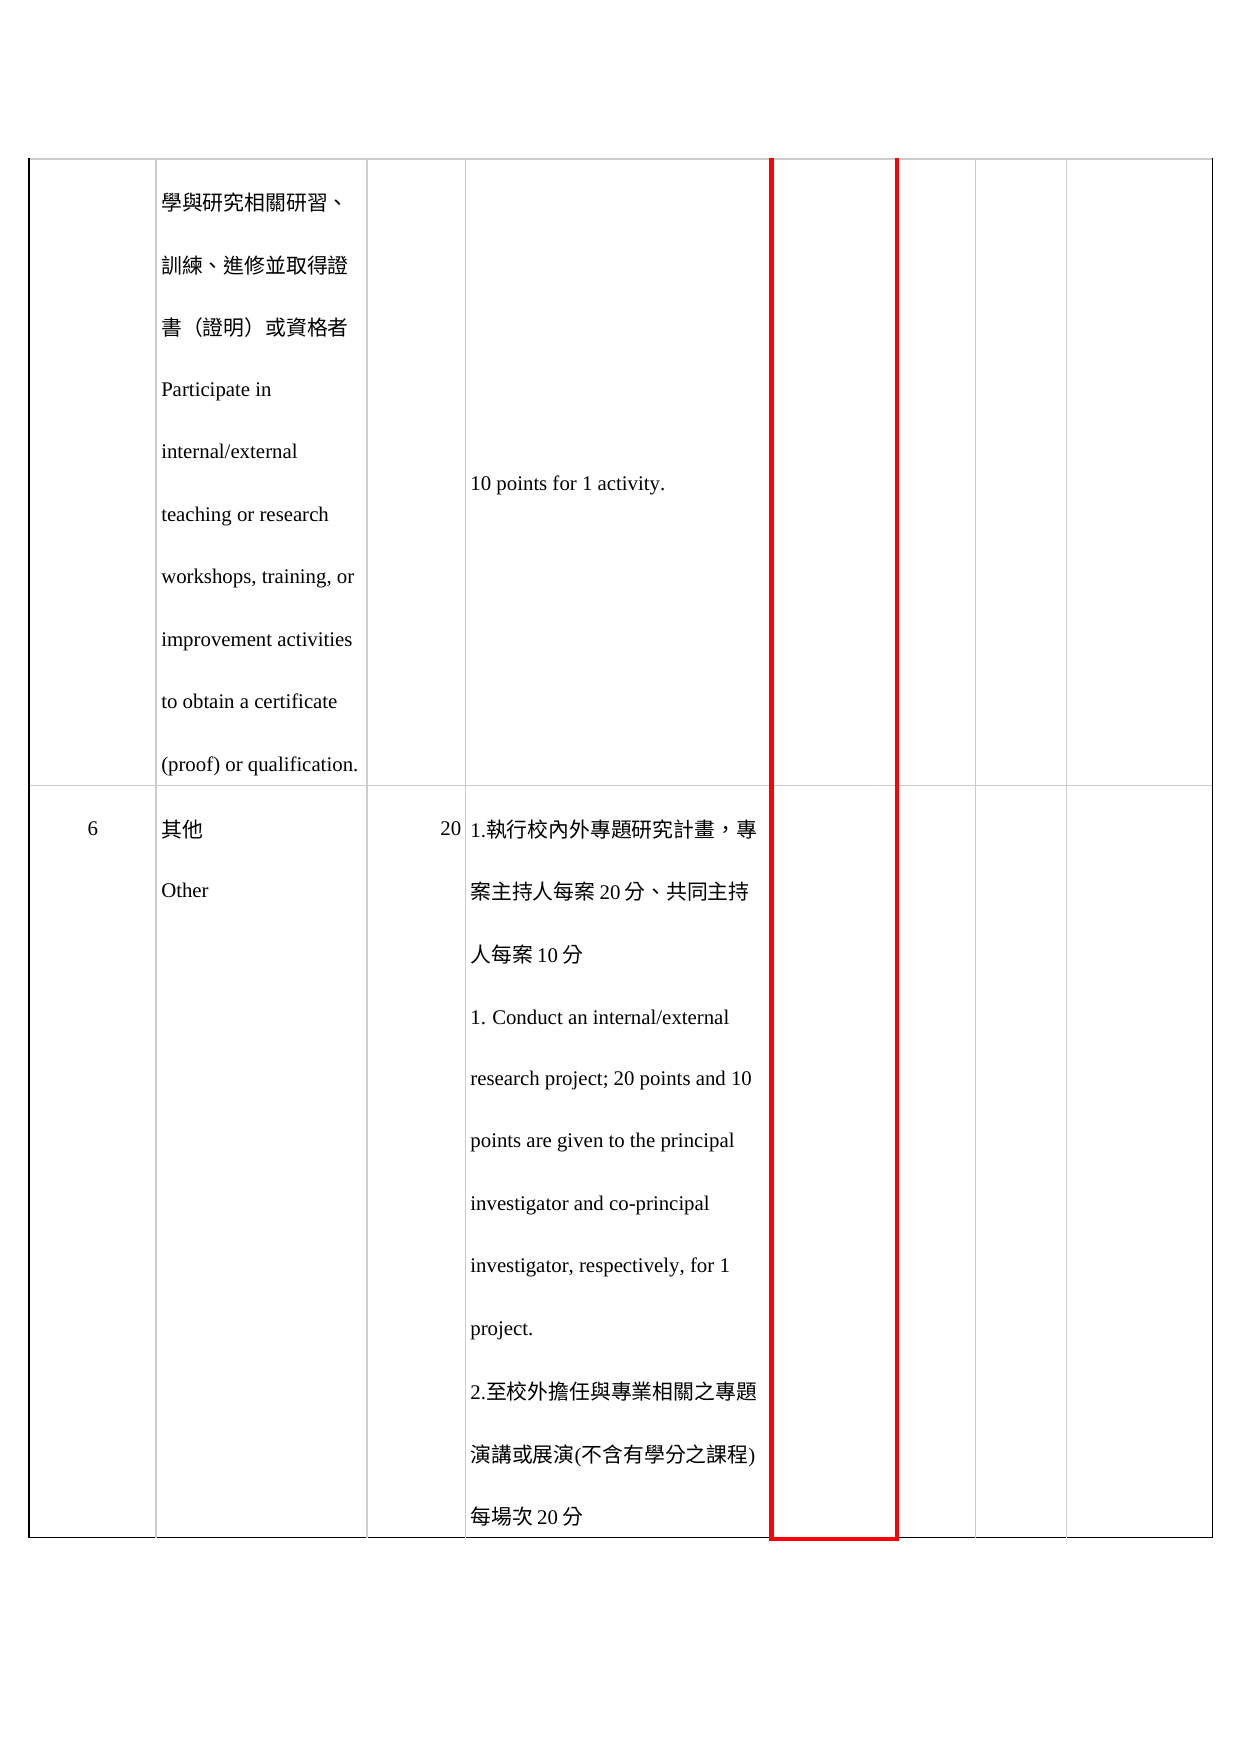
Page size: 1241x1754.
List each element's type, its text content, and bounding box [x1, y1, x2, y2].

table_cell [774, 160, 895, 785]
table_cell [368, 160, 465, 785]
table_cell [976, 160, 1066, 785]
table_cell 10 points for 1 activity. [466, 160, 769, 785]
table_cell [1067, 786, 1212, 1536]
table_cell 1.執行校內外專題研究計畫，專案主持人每案20分、共同主持人每案10分 1. Conduct an internal/external research project; 20 points and 10 points are given to the principal investigator and co-principal investigator, respectively, for 1 project. 2.至校外擔任與專業相關之專題演講或展演(不含有學分之課程) 每場次20分 [466, 786, 769, 1536]
table_cell [774, 786, 895, 1536]
table_cell [899, 786, 975, 1536]
table_cell [30, 160, 155, 785]
table_cell [899, 160, 975, 785]
table_cell 6 [30, 786, 155, 1536]
table_cell [976, 786, 1066, 1536]
table_cell [1067, 160, 1212, 785]
table_cell 學與研究相關研習、訓練、進修並取得證書（證明）或資格者 Participate in internal/external teaching or research workshops, training, or improvement activities to obtain a certificate (proof) or qualification. [157, 160, 366, 785]
table_cell 其他 Other [157, 786, 366, 1536]
table_cell 20 [368, 786, 465, 1536]
